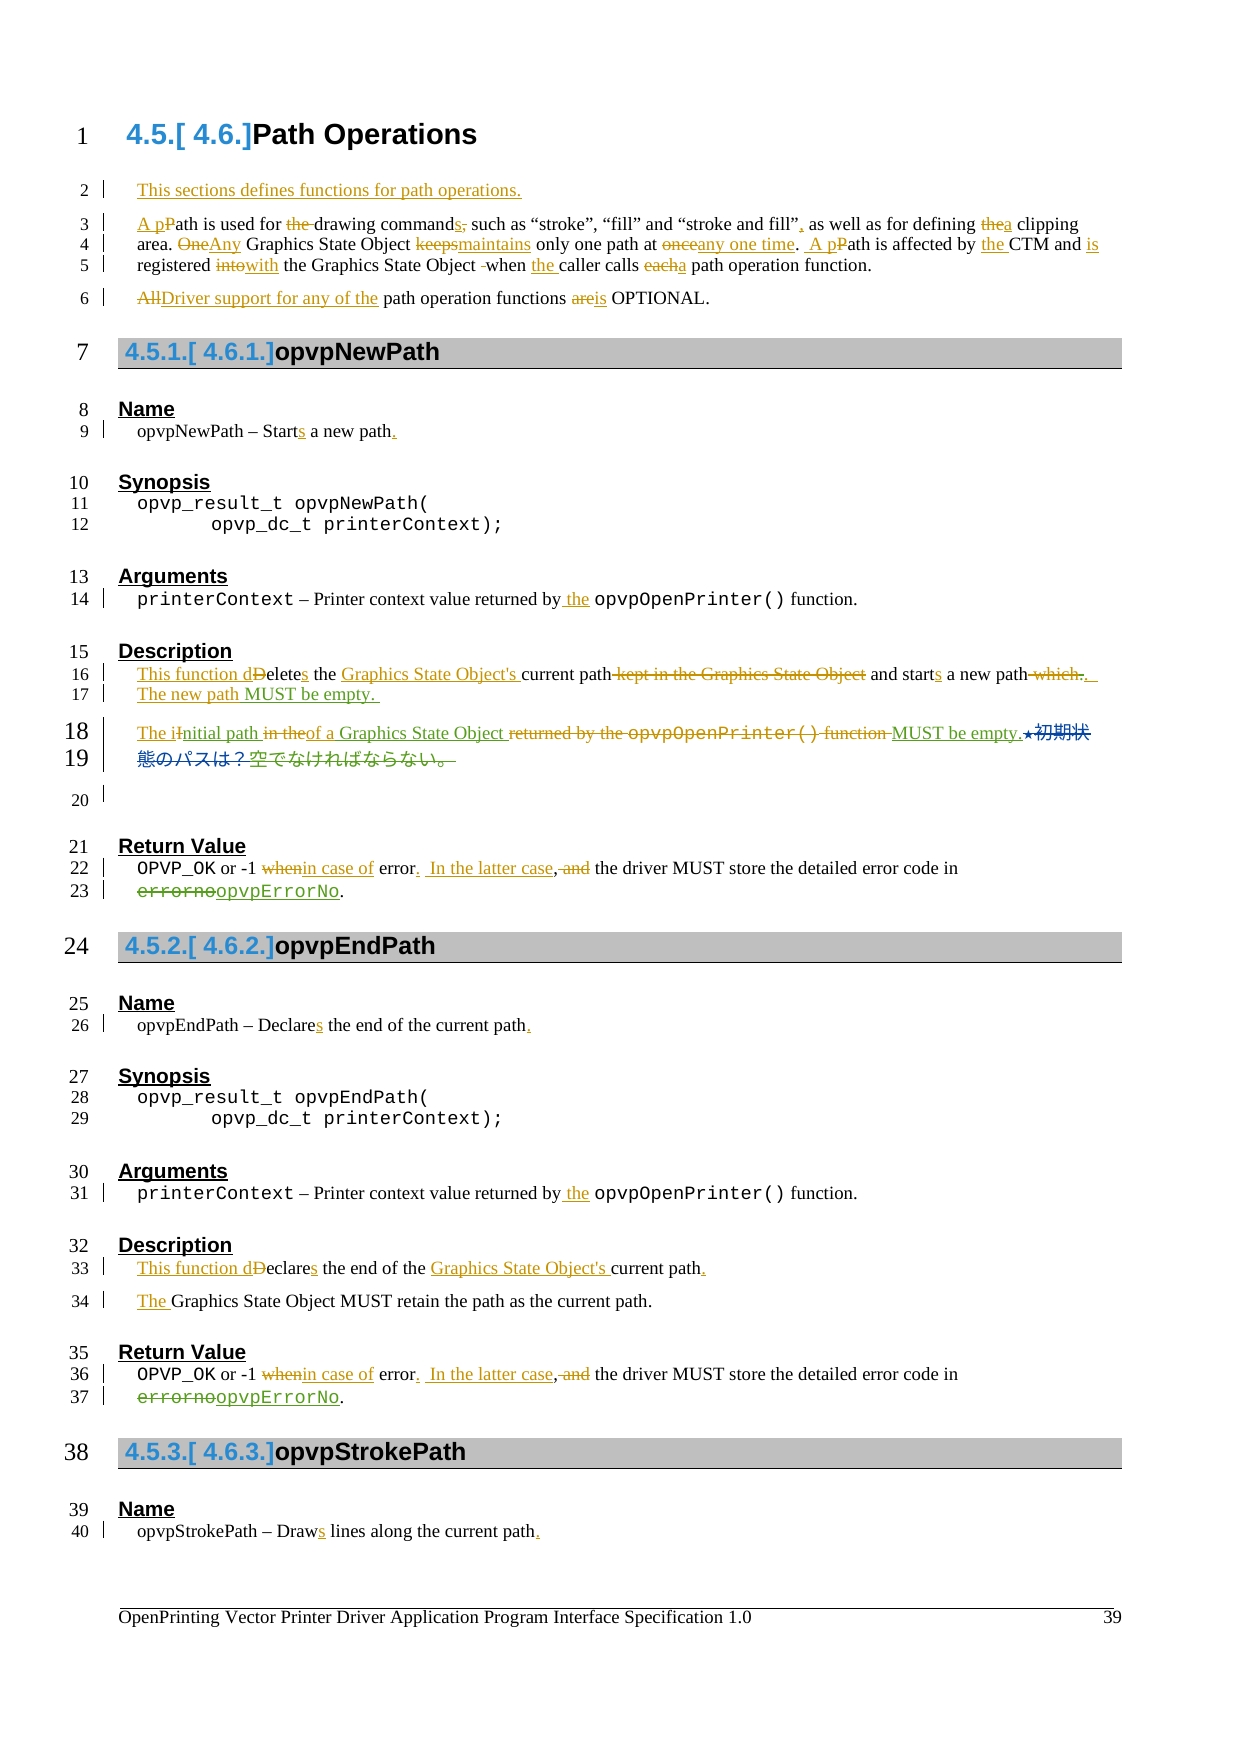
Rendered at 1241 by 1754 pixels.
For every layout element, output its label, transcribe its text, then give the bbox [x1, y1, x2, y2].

text printerContext – Printer context value returned by the opvpOpenPrinter() function. [137, 1182, 1103, 1205]
subtitle Name [118, 991, 1122, 1014]
subtitle opvpStrokePath [118, 1438, 1122, 1468]
text opvpEndPath – Declares the end of the current path. [137, 1014, 1103, 1035]
subtitle Name [118, 1497, 1122, 1521]
text The Graphics State Object MUST retain the path as the current path. [137, 1291, 1103, 1311]
subtitle opvpNewPath [118, 338, 1122, 368]
subtitle Name [118, 397, 1122, 420]
subtitle opvpEndPath [118, 932, 1122, 962]
subtitle Return Value [118, 834, 1122, 858]
text This sections defines functions for path operations. [137, 180, 1103, 201]
subtitle Arguments [118, 565, 1122, 588]
text opvp_result_t opvpEndPath( opvp_dc_t printerContext); [137, 1088, 1103, 1130]
text OPVP_OK or -1 in case of error. In the latter case, the driver MUST store the detailed error code in opvpErrorNo. [137, 858, 1103, 903]
text Driver support for any of the path operation functions is OPTIONAL. [137, 288, 1103, 309]
text This function declares the end of the Graphics State Object's current path. [137, 1257, 1103, 1278]
text OPVP_OK or -1 in case of error. In the latter case, the driver MUST store the detailed error code in opvpErrorNo. [137, 1364, 1103, 1409]
subtitle Synopsis [118, 1064, 1122, 1088]
text This function deletes the Graphics State Object's current path and starts a new path. The new path MUST be empty. [137, 663, 1103, 705]
text A path is used for drawing commands such as “stroke”, “fill” and “stroke and fill”, as well as for defining a clipping area. Any Graphics State Object maintains only one path at any one time. A path is affected by the CTM and is registered with the Graphics State Object when the caller calls a path operation function. [137, 213, 1103, 275]
text opvpStrokePath – Draws lines along the current path. [137, 1521, 1103, 1541]
subtitle Description [118, 640, 1122, 663]
subtitle Synopsis [118, 470, 1122, 493]
text opvpNewPath – Starts a new path. [137, 420, 1103, 441]
text opvp_result_t opvpNewPath( opvp_dc_t printerContext); [137, 493, 1103, 536]
text printerContext – Printer context value returned by the opvpOpenPrinter() function. [137, 588, 1103, 611]
subtitle Return Value [118, 1341, 1122, 1364]
subtitle Path Operations [118, 118, 1122, 151]
subtitle Description [118, 1234, 1122, 1257]
subtitle Arguments [118, 1159, 1122, 1182]
text The initial path of a Graphics State Object MUST be empty. [137, 717, 1103, 772]
